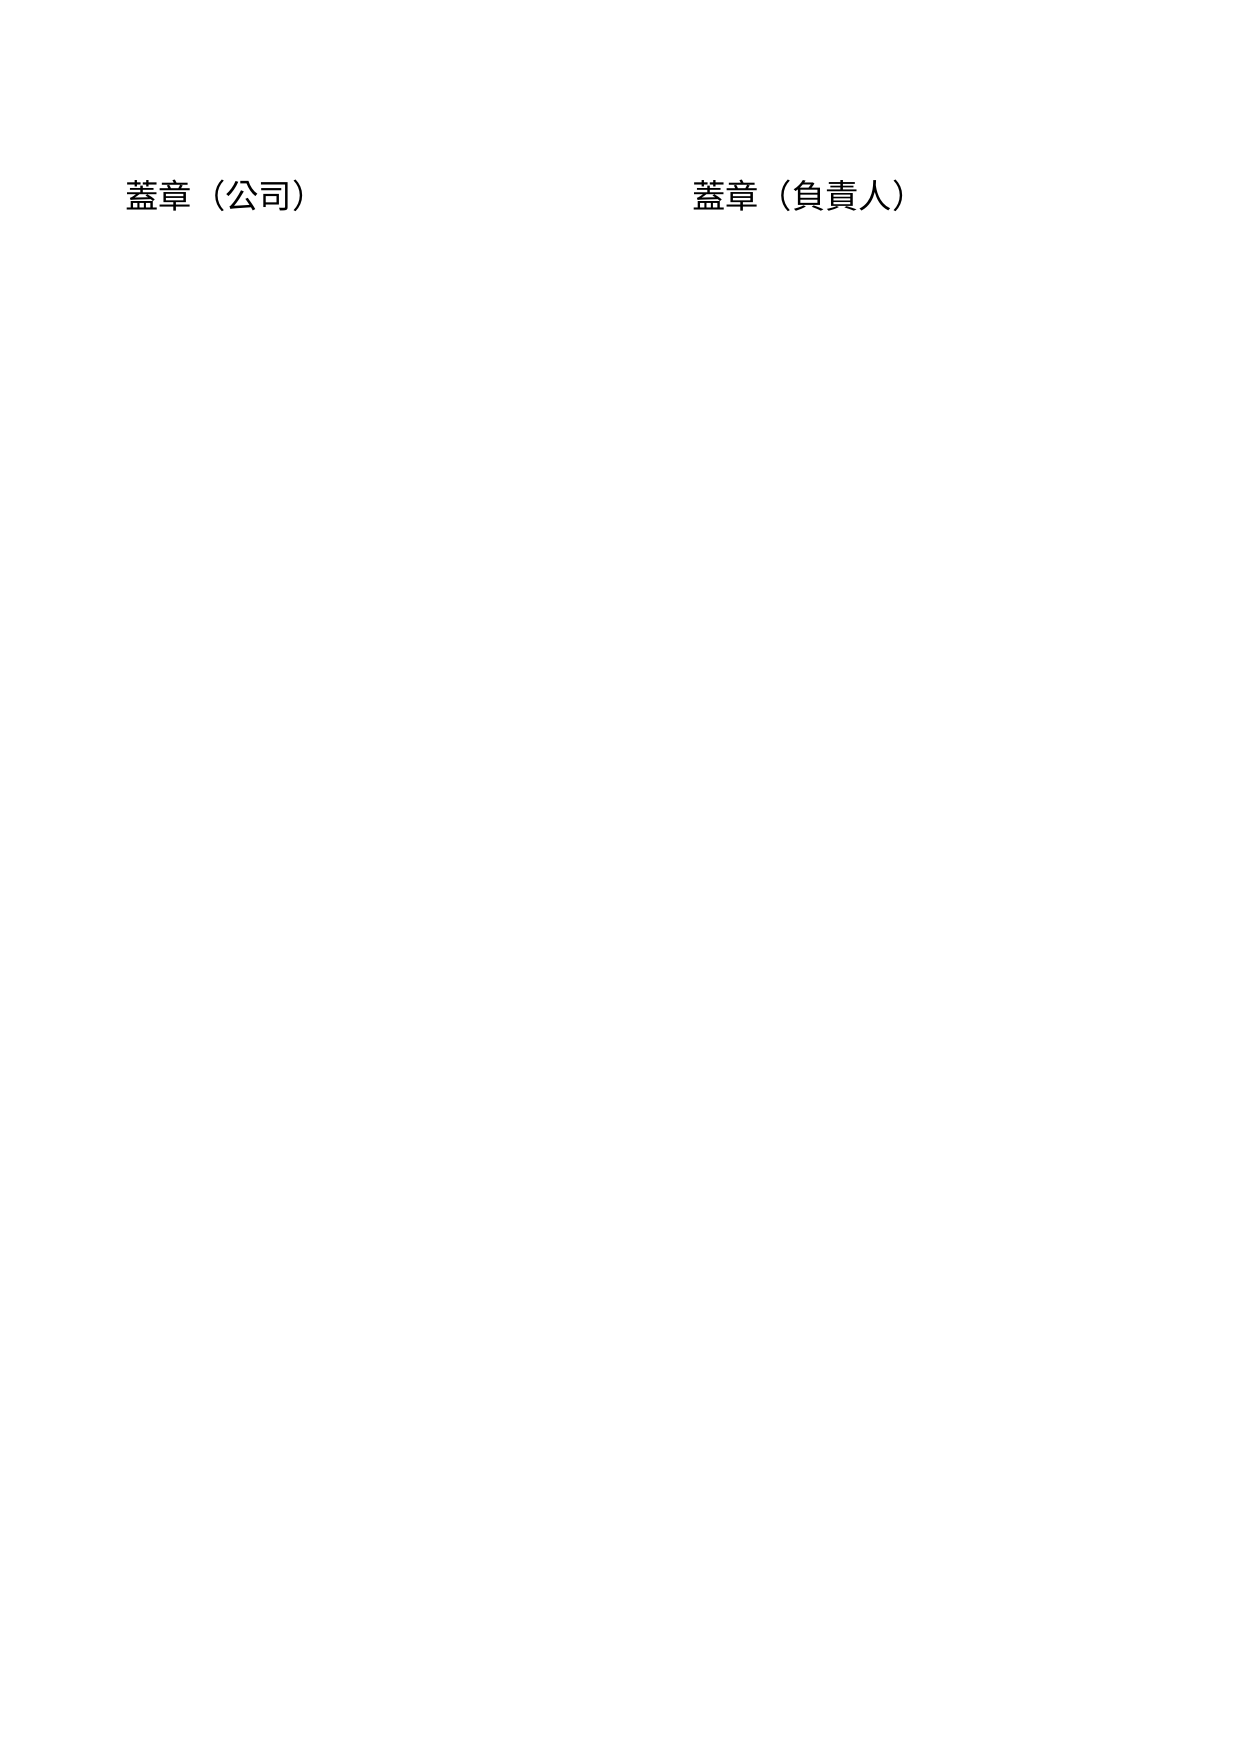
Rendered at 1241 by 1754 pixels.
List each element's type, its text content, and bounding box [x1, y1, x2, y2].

text 蓋章（公司） 蓋章（負責人） [125, 157, 1152, 232]
